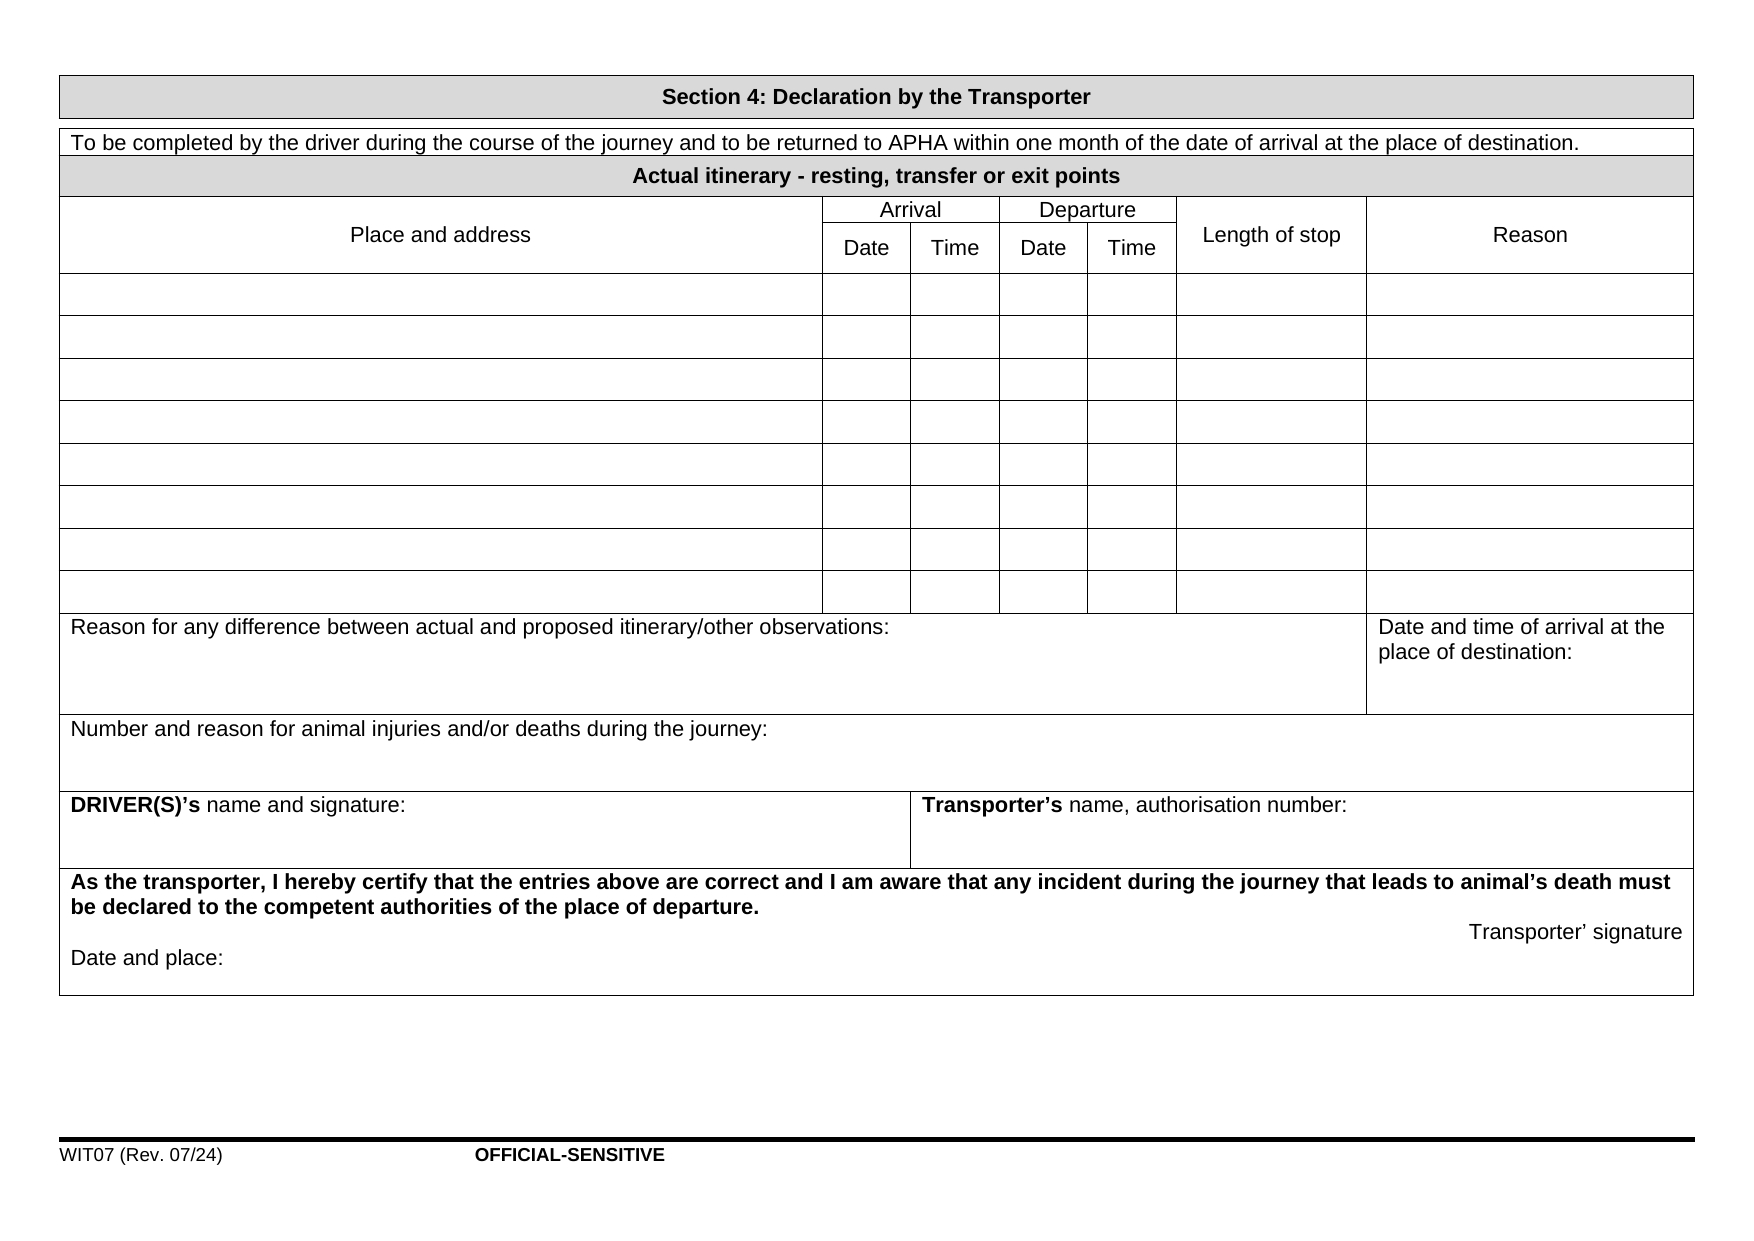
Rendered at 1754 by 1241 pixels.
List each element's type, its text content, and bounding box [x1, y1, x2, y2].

table_cell [1000, 571, 1087, 612]
table_cell [823, 529, 910, 570]
table_cell [823, 359, 910, 400]
table_cell [1177, 274, 1366, 315]
table_cell [1177, 571, 1366, 612]
table_cell [60, 486, 822, 527]
table_cell Reason for any difference between actual and proposed itinerary/other observations: [60, 614, 1366, 714]
table_cell [60, 529, 822, 570]
table_cell [911, 359, 999, 400]
table_cell [911, 571, 999, 612]
table_cell [823, 444, 910, 485]
table_cell [1367, 316, 1693, 357]
table_cell [823, 571, 910, 612]
table_cell [1177, 529, 1366, 570]
table_cell [1000, 359, 1087, 400]
table_cell [1000, 486, 1087, 527]
table_cell [1088, 571, 1176, 612]
table_cell [823, 316, 910, 357]
table_cell [1000, 274, 1087, 315]
table_cell [1367, 444, 1693, 485]
table_cell [60, 401, 822, 442]
table_cell Date and place: [60, 919, 872, 995]
table_cell [1367, 529, 1693, 570]
table_cell To be completed by the driver during the course of the journey and to be returned to APHA within one month of the date of arrival at the place of destination. [60, 129, 1693, 154]
table_cell Length of stop [1177, 197, 1366, 272]
table_cell [60, 359, 822, 400]
table_cell [911, 529, 999, 570]
table_cell [1000, 401, 1087, 442]
table_cell Transporter’s name, authorisation number: [911, 792, 1693, 868]
table_cell [1088, 359, 1176, 400]
table_cell [911, 444, 999, 485]
table_cell [1088, 444, 1176, 485]
table_cell [823, 401, 910, 442]
table_cell Date [823, 223, 910, 272]
table_cell [1367, 401, 1693, 442]
table_cell Time [911, 223, 999, 272]
table_cell [1177, 316, 1366, 357]
table_cell [1367, 274, 1693, 315]
table_cell Number and reason for animal injuries and/or deaths during the journey: [60, 715, 1693, 791]
table_cell Departure [1000, 197, 1176, 222]
table_cell [59, 119, 1694, 128]
table_cell [823, 486, 910, 527]
table_cell [60, 444, 822, 485]
table_cell Date [1000, 223, 1087, 272]
table_cell Date and time of arrival at the place of destination: [1367, 614, 1693, 714]
table_cell [1088, 486, 1176, 527]
table_cell [911, 316, 999, 357]
table_cell Transporter’ signature [872, 919, 1693, 995]
table_cell [1177, 359, 1366, 400]
table_cell Actual itinerary - resting, transfer or exit points [60, 156, 1693, 196]
table_cell [1088, 316, 1176, 357]
table_cell [823, 274, 910, 315]
table_cell Arrival [823, 197, 999, 222]
table_cell [1000, 444, 1087, 485]
table_cell [1177, 486, 1366, 527]
table_cell [1367, 359, 1693, 400]
table_cell [1088, 274, 1176, 315]
table_cell [1367, 571, 1693, 612]
table_cell [911, 486, 999, 527]
table_cell Reason [1367, 197, 1693, 272]
table_cell Place and address [60, 197, 822, 272]
table_cell [1000, 316, 1087, 357]
table_cell [1000, 529, 1087, 570]
table_cell [60, 316, 822, 357]
table_cell [1177, 401, 1366, 442]
table_header Section 4: Declaration by the Transporter [60, 76, 1693, 118]
table_cell DRIVER(S)’s name and signature: [60, 792, 910, 868]
table_cell [60, 274, 822, 315]
table_cell [1088, 529, 1176, 570]
table_cell Time [1088, 223, 1176, 272]
table_cell [1088, 401, 1176, 442]
table_cell [1367, 486, 1693, 527]
table_cell [911, 274, 999, 315]
table_cell [911, 401, 999, 442]
table_cell [60, 571, 822, 612]
table_cell [1177, 444, 1366, 485]
table_cell As the transporter, I hereby certify that the entries above are correct and I am aware that any incident during the journey that leads to animal’s death must be declared to the competent authorities of the place of departure. [60, 869, 1693, 919]
